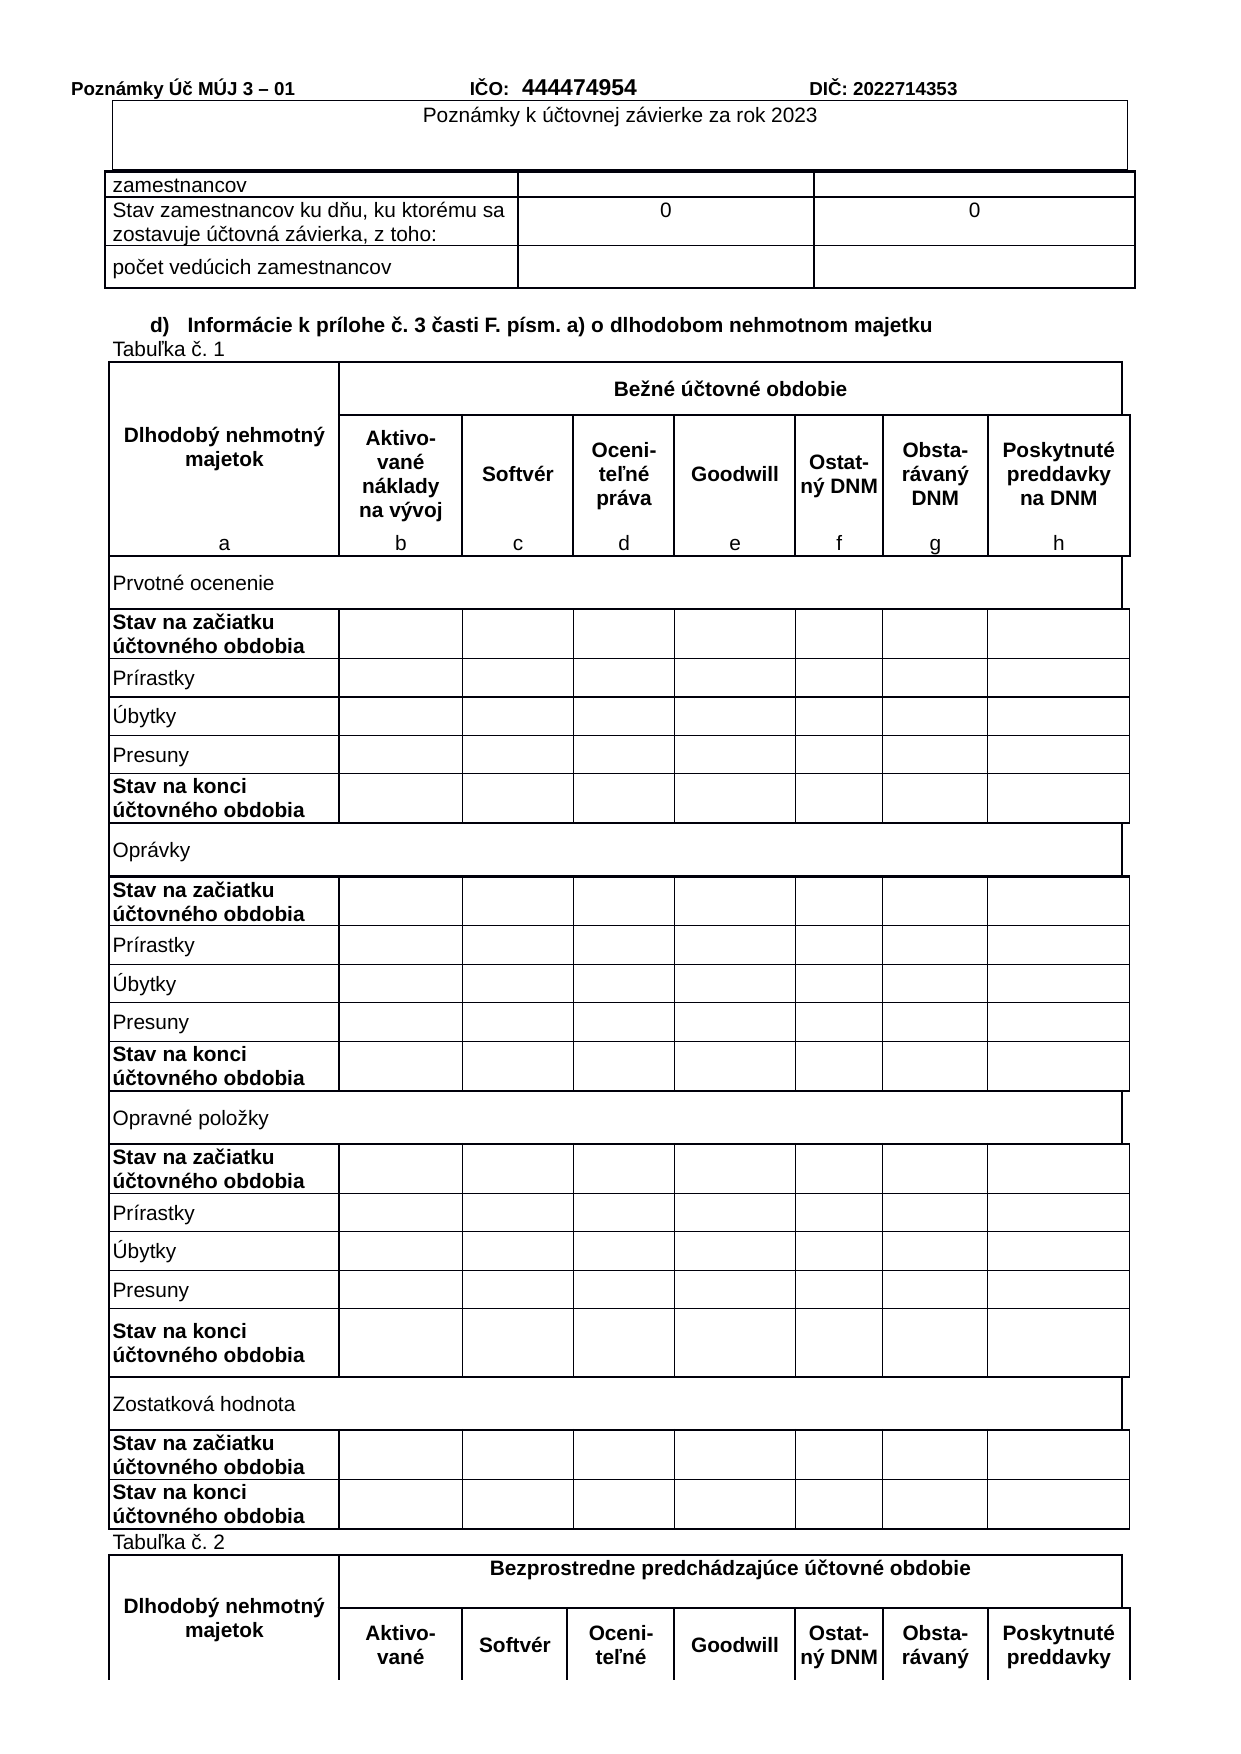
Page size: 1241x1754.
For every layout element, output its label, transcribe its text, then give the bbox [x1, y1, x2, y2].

table_cell [988, 1232, 1129, 1270]
table_cell [675, 659, 795, 696]
table_cell [463, 1042, 573, 1090]
table_cell [988, 659, 1129, 696]
table_cell [675, 878, 795, 925]
table_cell [988, 698, 1129, 735]
table_header Dlhodobý nehmotný majetok [110, 1556, 338, 1680]
table_cell [675, 774, 795, 822]
table_cell Opravné položky [110, 1092, 1121, 1143]
table_cell [574, 1232, 674, 1270]
table_cell [340, 1232, 462, 1270]
table_cell Prírastky [110, 1194, 338, 1231]
table_cell [883, 736, 987, 773]
table_cell [883, 1271, 987, 1308]
table_cell [675, 926, 795, 964]
table_cell [675, 1145, 795, 1193]
table_cell Aktivo-vané [340, 1609, 461, 1680]
table_cell [988, 1042, 1129, 1090]
table_cell [796, 1194, 882, 1231]
table_cell Stav na konci účtovného obdobia [110, 774, 338, 822]
table_cell [340, 736, 462, 773]
table_cell [988, 774, 1129, 822]
table_cell [796, 1003, 882, 1041]
table_cell Stav na konci účtovného obdobia [110, 1309, 338, 1376]
table_cell [883, 965, 987, 1002]
table_cell [574, 1309, 674, 1376]
table_cell [675, 1480, 795, 1528]
table_cell f [796, 531, 882, 555]
table_cell 0 [519, 198, 813, 245]
table_cell [883, 1480, 987, 1528]
table_cell [675, 1309, 795, 1376]
table_cell [463, 736, 573, 773]
table_cell [883, 878, 987, 925]
table_cell [883, 698, 987, 735]
table_cell [675, 965, 795, 1002]
table_cell Presuny [110, 1003, 338, 1041]
table_cell [796, 610, 882, 658]
table_header Dlhodobý nehmotný majetok [110, 363, 338, 531]
table_cell Oprávky [110, 824, 1121, 875]
table_cell Softvér [463, 416, 572, 531]
table_header Bežné účtovné obdobie [340, 363, 1121, 414]
table_cell [574, 1271, 674, 1308]
table_cell [796, 774, 882, 822]
table_cell [1123, 1378, 1129, 1429]
table_cell c [463, 531, 572, 555]
table_cell [574, 736, 674, 773]
table_cell Poskytnuté preddavky [989, 1609, 1129, 1680]
table_cell Úbytky [110, 698, 338, 735]
table_cell Presuny [110, 736, 338, 773]
table_cell [883, 1003, 987, 1041]
table_cell [988, 965, 1129, 1002]
table_cell [796, 698, 882, 735]
table_cell Stav na konci účtovného obdobia [110, 1042, 338, 1090]
table_cell [988, 1145, 1129, 1193]
table_cell [988, 610, 1129, 658]
table_header Bezprostredne predchádzajúce účtovné obdobie [340, 1556, 1121, 1607]
table_cell Zostatková hodnota [110, 1378, 1121, 1429]
table_cell [883, 774, 987, 822]
text Tabuľka č. 1 [112, 337, 1128, 361]
table_cell [796, 926, 882, 964]
table_cell [574, 1480, 674, 1528]
table_cell 0 [815, 198, 1134, 245]
table_cell [796, 1232, 882, 1270]
table_cell Goodwill [675, 1609, 794, 1680]
table_cell [574, 878, 674, 925]
table_cell Aktivo-vané náklady na vývoj [340, 416, 461, 531]
table_cell [796, 1431, 882, 1479]
table_cell [675, 1271, 795, 1308]
table_cell [340, 965, 462, 1002]
table_cell [988, 1194, 1129, 1231]
table_cell [463, 1232, 573, 1270]
table_cell [463, 610, 573, 658]
table_cell Obsta- rávaný [884, 1609, 987, 1680]
table_cell [988, 1480, 1129, 1528]
table_cell Stav na začiatku účtovného obdobia [110, 1145, 338, 1193]
table_cell Stav zamestnancov ku dňu, ku ktorému sa zostavuje účtovná závierka, z toho: [106, 198, 517, 245]
table_cell [675, 610, 795, 658]
table_cell Goodwill [675, 416, 794, 531]
table_cell Stav na začiatku účtovného obdobia [110, 1431, 338, 1479]
table_cell [340, 1194, 462, 1231]
table_cell [463, 1271, 573, 1308]
table_cell [883, 610, 987, 658]
table_cell Prírastky [110, 926, 338, 964]
table_cell [796, 659, 882, 696]
table_cell [675, 1042, 795, 1090]
table_cell [574, 1145, 674, 1193]
table_cell Úbytky [110, 965, 338, 1002]
table_cell Stav na začiatku účtovného obdobia [110, 610, 338, 658]
table_cell [1123, 824, 1129, 875]
table_cell Ostat-ný DNM [796, 416, 882, 531]
table_cell [574, 926, 674, 964]
list Informácie k prílohe č. 3 časti F. písm. a) o dlhodobom nehmotnom majetku [150, 313, 1128, 337]
table_header [1123, 361, 1129, 414]
table_cell [519, 246, 813, 287]
table_cell Prírastky [110, 659, 338, 696]
table_cell [463, 659, 573, 696]
table_cell [574, 965, 674, 1002]
table_cell [883, 1232, 987, 1270]
table_cell [883, 1145, 987, 1193]
table_cell [988, 736, 1129, 773]
table_cell Stav na konci účtovného obdobia [110, 1480, 338, 1528]
table_cell zamestnancov [106, 173, 517, 196]
table_cell [574, 698, 674, 735]
table_cell [1123, 1092, 1129, 1143]
table_cell [988, 1309, 1129, 1376]
table_cell [463, 1194, 573, 1231]
table_cell [574, 1042, 674, 1090]
table_cell [463, 1431, 573, 1479]
table_cell g [884, 531, 987, 555]
table_cell [340, 698, 462, 735]
table_cell [463, 1480, 573, 1528]
table_cell [675, 1232, 795, 1270]
table_cell [988, 926, 1129, 964]
table_cell [815, 173, 1134, 196]
table_cell [574, 774, 674, 822]
table_cell [675, 698, 795, 735]
table_cell Ostat-ný DNM [796, 1609, 882, 1680]
table_cell [463, 1003, 573, 1041]
table_cell [463, 878, 573, 925]
table_cell [796, 1145, 882, 1193]
table_cell [988, 878, 1129, 925]
table_cell b [340, 531, 461, 555]
table_cell [675, 1194, 795, 1231]
table_cell [463, 1309, 573, 1376]
table_cell [340, 659, 462, 696]
table_cell [340, 1003, 462, 1041]
table_cell h [989, 531, 1129, 555]
table_cell [796, 1309, 882, 1376]
table_cell [340, 1145, 462, 1193]
table_cell [815, 246, 1134, 287]
table_cell [340, 1271, 462, 1308]
table_cell [988, 1271, 1129, 1308]
table_cell [519, 173, 813, 196]
table_cell [675, 1431, 795, 1479]
table_cell Obsta- rávaný DNM [884, 416, 987, 531]
table_cell [883, 926, 987, 964]
table_cell [883, 659, 987, 696]
table_cell [883, 1042, 987, 1090]
table_cell [796, 1480, 882, 1528]
table_cell Oceni-teľné [568, 1609, 673, 1680]
table_cell a [110, 531, 338, 555]
table_cell [796, 1271, 882, 1308]
table_cell [796, 878, 882, 925]
table_cell [988, 1431, 1129, 1479]
table_cell [796, 1042, 882, 1090]
table_cell [463, 926, 573, 964]
table_cell [340, 1480, 462, 1528]
table_cell [883, 1309, 987, 1376]
table_cell e [675, 531, 794, 555]
table_cell [463, 1145, 573, 1193]
table_cell [883, 1194, 987, 1231]
table_cell [574, 1194, 674, 1231]
table_cell Softvér [463, 1609, 566, 1680]
table_cell [574, 1431, 674, 1479]
table_cell [340, 610, 462, 658]
table_cell [675, 1003, 795, 1041]
table_cell [340, 926, 462, 964]
subtitle Tabuľka č. 2 [112, 1530, 1128, 1554]
table_cell [574, 610, 674, 658]
table_cell Presuny [110, 1271, 338, 1308]
table_cell [340, 774, 462, 822]
table_cell počet vedúcich zamestnancov [106, 246, 517, 287]
table_cell Oceni-teľné práva [574, 416, 673, 531]
table_cell Stav na začiatku účtovného obdobia [110, 878, 338, 925]
table_cell [463, 698, 573, 735]
table_cell [463, 965, 573, 1002]
table_cell [796, 736, 882, 773]
table_cell [340, 878, 462, 925]
table_cell [340, 1431, 462, 1479]
table_cell [675, 736, 795, 773]
table_cell Poskytnuté preddavky na DNM [989, 416, 1129, 531]
table_cell [796, 965, 882, 1002]
table_header [1123, 1554, 1129, 1607]
table_cell d [574, 531, 673, 555]
table_cell [340, 1042, 462, 1090]
table_cell [1123, 557, 1129, 608]
table_cell [574, 1003, 674, 1041]
table_cell [883, 1431, 987, 1479]
table_cell [988, 1003, 1129, 1041]
table_cell [574, 659, 674, 696]
table_cell Úbytky [110, 1232, 338, 1270]
table_cell [340, 1309, 462, 1376]
table_cell [463, 774, 573, 822]
table_cell Prvotné ocenenie [110, 557, 1121, 608]
